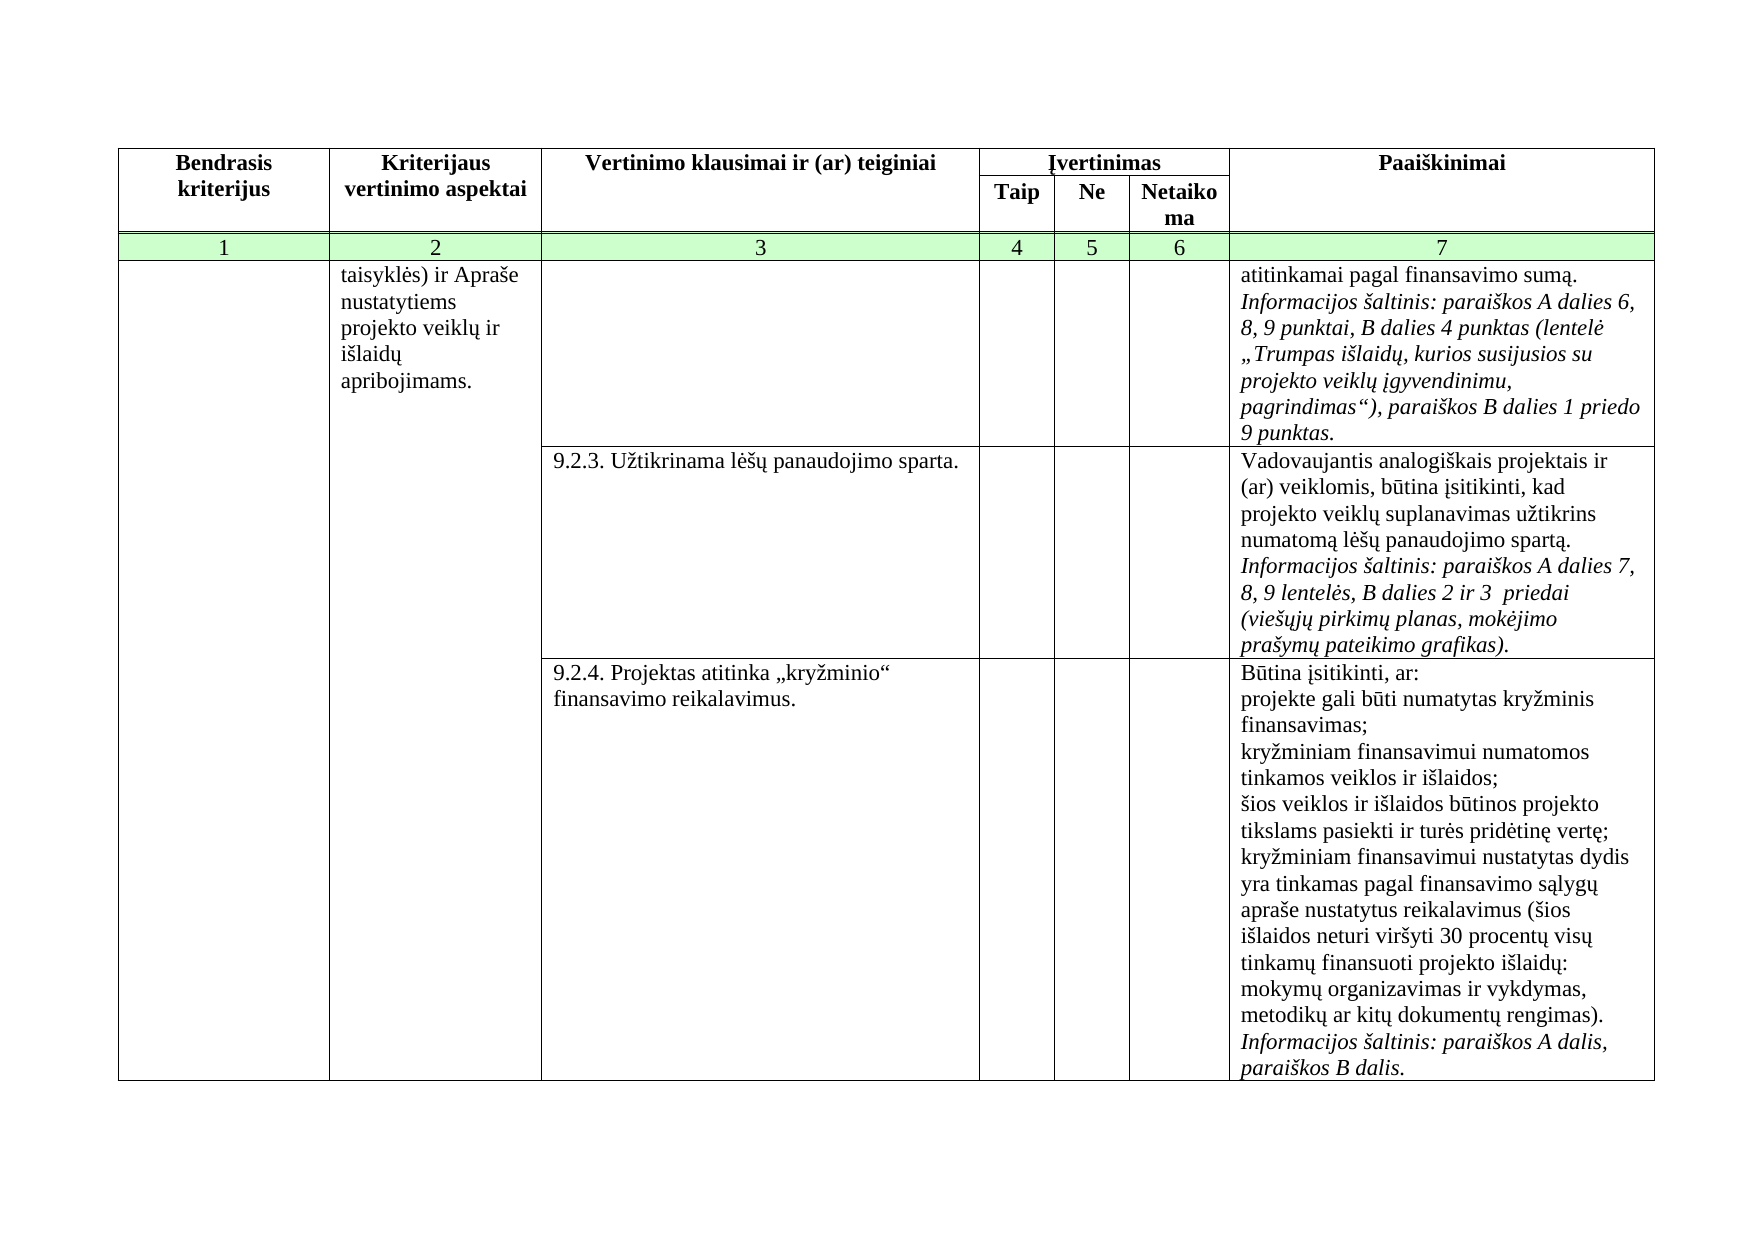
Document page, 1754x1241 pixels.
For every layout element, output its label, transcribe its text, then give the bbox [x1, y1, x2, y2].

table_cell 6 [1130, 234, 1229, 260]
table_cell [980, 659, 1054, 1080]
table_cell [119, 261, 329, 1080]
table_cell [1130, 447, 1229, 658]
table_cell 9.2.3. Užtikrinama lėšų panaudojimo sparta. [542, 447, 979, 658]
table_cell 4 [980, 234, 1054, 260]
table_cell [1130, 261, 1229, 446]
table_cell Taip [980, 176, 1054, 231]
table_cell 9.2.4. Projektas atitinka „kryžminio“ finansavimo reikalavimus. [542, 659, 979, 1080]
table_cell 2 [330, 234, 541, 260]
table_header Bendrasis kriterijus [119, 149, 329, 231]
table_cell [980, 261, 1054, 446]
table_cell [1130, 659, 1229, 1080]
table_cell [1055, 659, 1129, 1080]
table_cell [1055, 447, 1129, 658]
table_header Vertinimo klausimai ir (ar) teiginiai [542, 149, 979, 231]
table_cell 1 [119, 234, 329, 260]
table_cell 5 [1055, 234, 1129, 260]
table_header Įvertinimas [980, 149, 1229, 175]
table_cell Netaikoma [1130, 176, 1229, 231]
table_cell [1055, 261, 1129, 446]
table_cell [542, 261, 979, 446]
table_header Kriterijaus vertinimo aspektai [330, 149, 541, 231]
table_cell 7 [1230, 234, 1654, 260]
table_cell atitinkamai pagal finansavimo sumą. Informacijos šaltinis: paraiškos A dalies 6, 8, 9 punktai, B dalies 4 punktas (lentelė „Trumpas išlaidų, kurios susijusios su projekto veiklų įgyvendinimu, pagrindimas“), paraiškos B dalies 1 priedo 9 punktas. [1230, 261, 1654, 446]
table_cell Vadovaujantis analogiškais projektais ir (ar) veiklomis, būtina įsitikinti, kad projekto veiklų suplanavimas užtikrins numatomą lėšų panaudojimo spartą. Informacijos šaltinis: paraiškos A dalies 7, 8, 9 lentelės, B dalies 2 ir 3 priedai (viešųjų pirkimų planas, mokėjimo prašymų pateikimo grafikas). [1230, 447, 1654, 658]
table_cell 3 [542, 234, 979, 260]
table_cell [980, 447, 1054, 658]
table_header Paaiškinimai [1230, 149, 1654, 231]
table_cell taisyklės) ir Apraše nustatytiems projekto veiklų ir išlaidų apribojimams. [330, 261, 541, 1080]
table_cell Ne [1055, 176, 1129, 231]
table_cell Būtina įsitikinti, ar: projekte gali būti numatytas kryžminis finansavimas; kryžminiam finansavimui numatomos tinkamos veiklos ir išlaidos; šios veiklos ir išlaidos būtinos projekto tikslams pasiekti ir turės pridėtinę vertę; kryžminiam finansavimui nustatytas dydis yra tinkamas pagal finansavimo sąlygų apraše nustatytus reikalavimus (šios išlaidos neturi viršyti 30 procentų visų tinkamų finansuoti projekto išlaidų: mokymų organizavimas ir vykdymas, metodikų ar kitų dokumentų rengimas). Informacijos šaltinis: paraiškos A dalis, paraiškos B dalis. [1230, 659, 1654, 1080]
